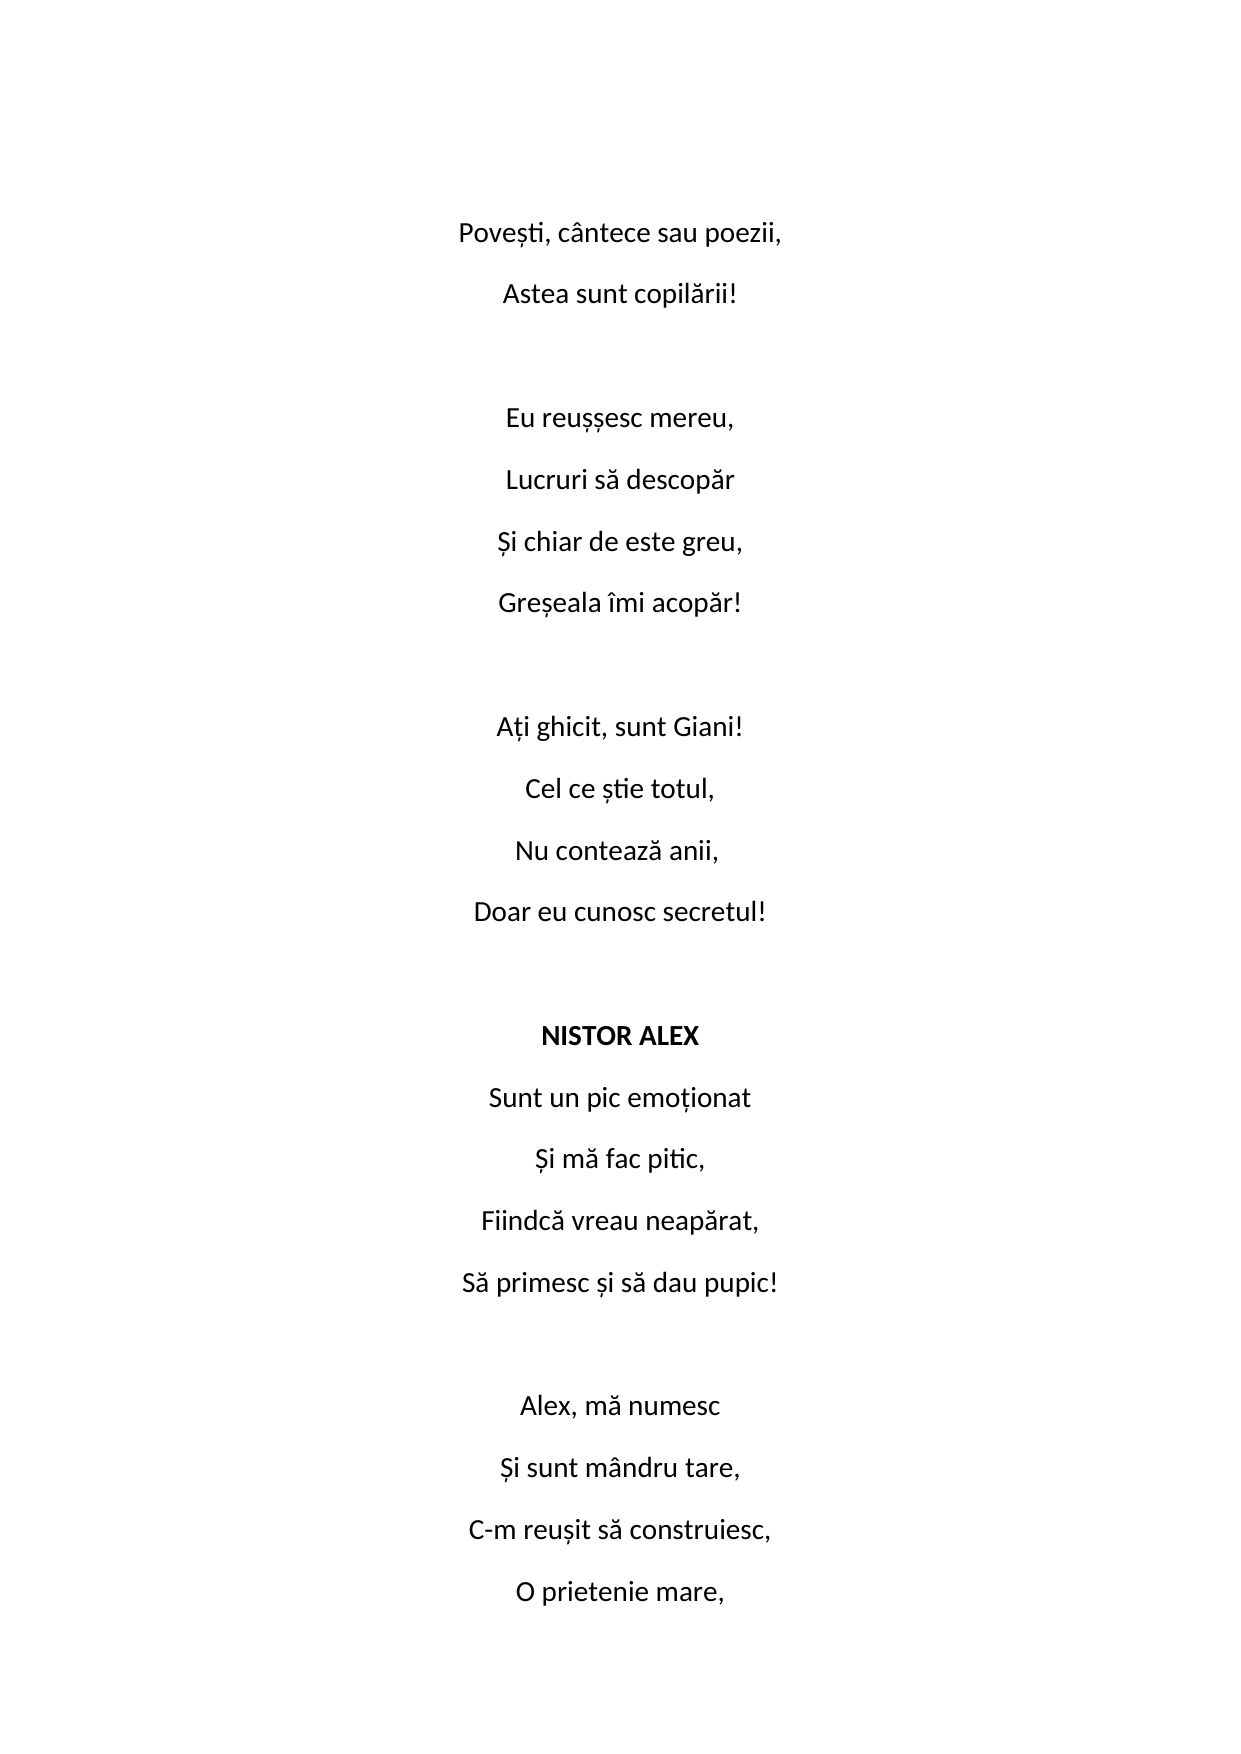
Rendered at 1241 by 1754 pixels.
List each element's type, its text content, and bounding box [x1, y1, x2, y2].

text Ați ghicit, sunt Giani! [148, 708, 1093, 744]
text Și mă fac pitic, [148, 1140, 1093, 1176]
text Cel ce știe totul, [148, 770, 1093, 805]
text Nu contează anii, [148, 832, 1093, 867]
text Greșeala îmi acopăr! [148, 584, 1093, 620]
text Și sunt mândru tare, [148, 1449, 1093, 1485]
text Și chiar de este greu, [148, 523, 1093, 558]
text Lucruri să descopăr [148, 461, 1093, 497]
text Să primesc și să dau pupic! [148, 1264, 1093, 1299]
text Eu reușșesc mereu, [148, 399, 1093, 435]
text NISTOR ALEX [148, 1017, 1093, 1052]
text C-m reușit să construiesc, [148, 1511, 1093, 1547]
text Fiindcă vreau neapărat, [148, 1202, 1093, 1238]
text Doar eu cunosc secretul! [148, 893, 1093, 929]
text Astea sunt copilării! [148, 276, 1093, 311]
text Sunt un pic emoționat [148, 1079, 1093, 1114]
text O prietenie mare, [148, 1573, 1093, 1608]
text Alex, mă numesc [148, 1387, 1093, 1423]
text Povești, cântece sau poezii, [148, 214, 1093, 249]
